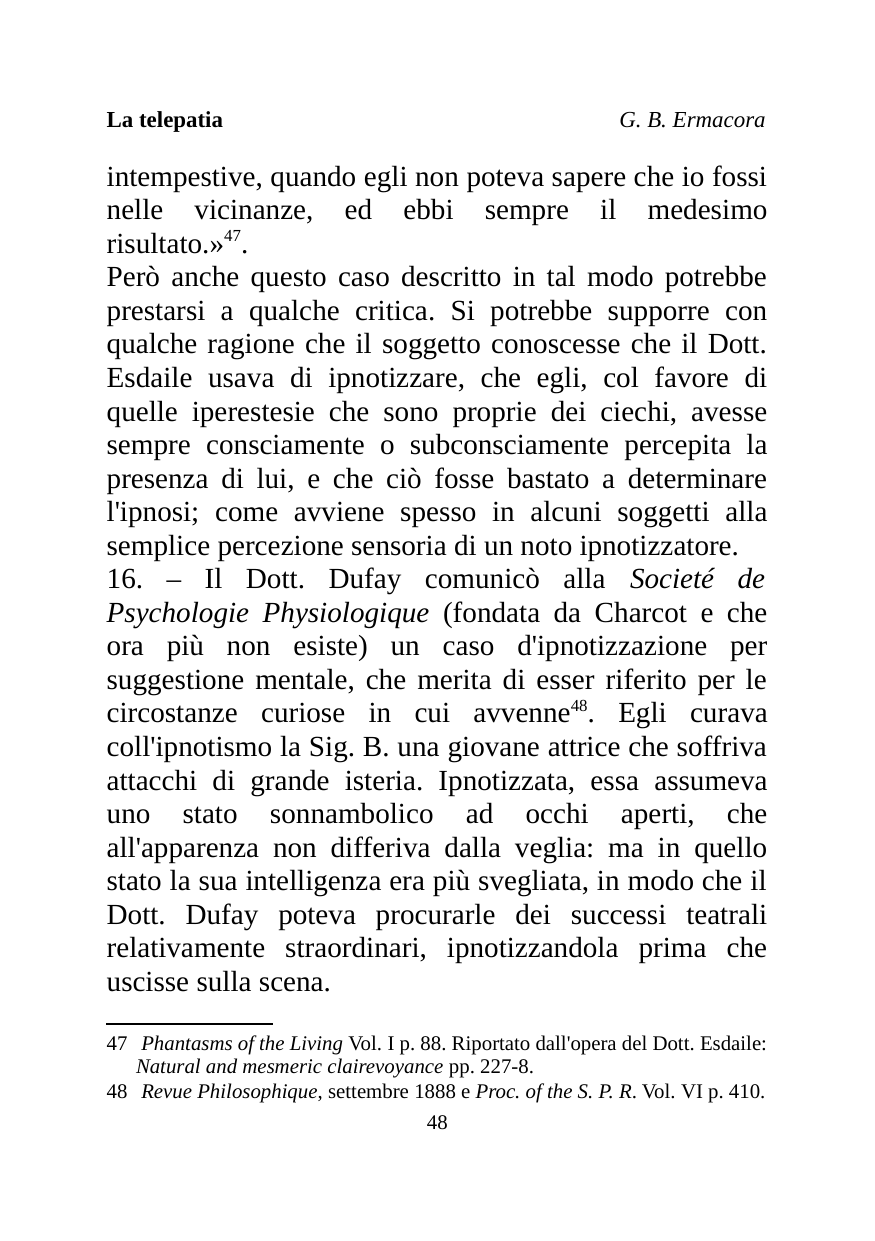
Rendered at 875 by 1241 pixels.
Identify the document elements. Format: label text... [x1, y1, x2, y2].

text Revue Philosophique, settembre 1888 e Proc. of the S. P. R. Vol. VI p. 410. [106, 1078, 768, 1103]
text intempestive, quando egli non poteva sapere che io fossi nelle vicinanze, ed ebbi sempre il medesimo risultato.». [106, 159, 768, 259]
text Però anche questo caso descritto in tal modo potrebbe prestarsi a qualche critica. Si potrebbe supporre con qualche ragione che il soggetto conoscesse che il Dott. Esdaile usava di ipnotizzare, che egli, col favore di quelle iperestesie che sono proprie dei ciechi, avesse sempre consciamente o subconsciamente percepita la presenza di lui, e che ciò fosse bastato a determinare l'ipnosi; come avviene spesso in alcuni soggetti alla semplice percezione sensoria di un noto ipnotizzatore. [106, 259, 768, 561]
text 16. – Il Dott. Dufay comunicò alla Societé de Psychologie Physiologique (fondata da Charcot e che ora più non esiste) un caso d'ipnotizzazione per suggestione mentale, che merita di esser riferito per le circostanze curiose in cui avvenne. Egli curava coll'ipnotismo la Sig. B. una giovane attrice che soffriva attacchi di grande isteria. Ipnotizzata, essa assumeva uno stato sonnambolico ad occhi aperti, che all'apparenza non differiva dalla veglia: ma in quello stato la sua intelligenza era più svegliata, in modo che il Dott. Dufay poteva procurarle dei successi teatrali relativamente straordinari, ipnotizzandola prima che uscisse sulla scena. [106, 561, 768, 997]
text Phantasms of the Living Vol. I p. 88. Riportato dall'opera del Dott. Esdaile: Natural and mesmeric clairevoyance pp. 227-8. [106, 1030, 768, 1078]
